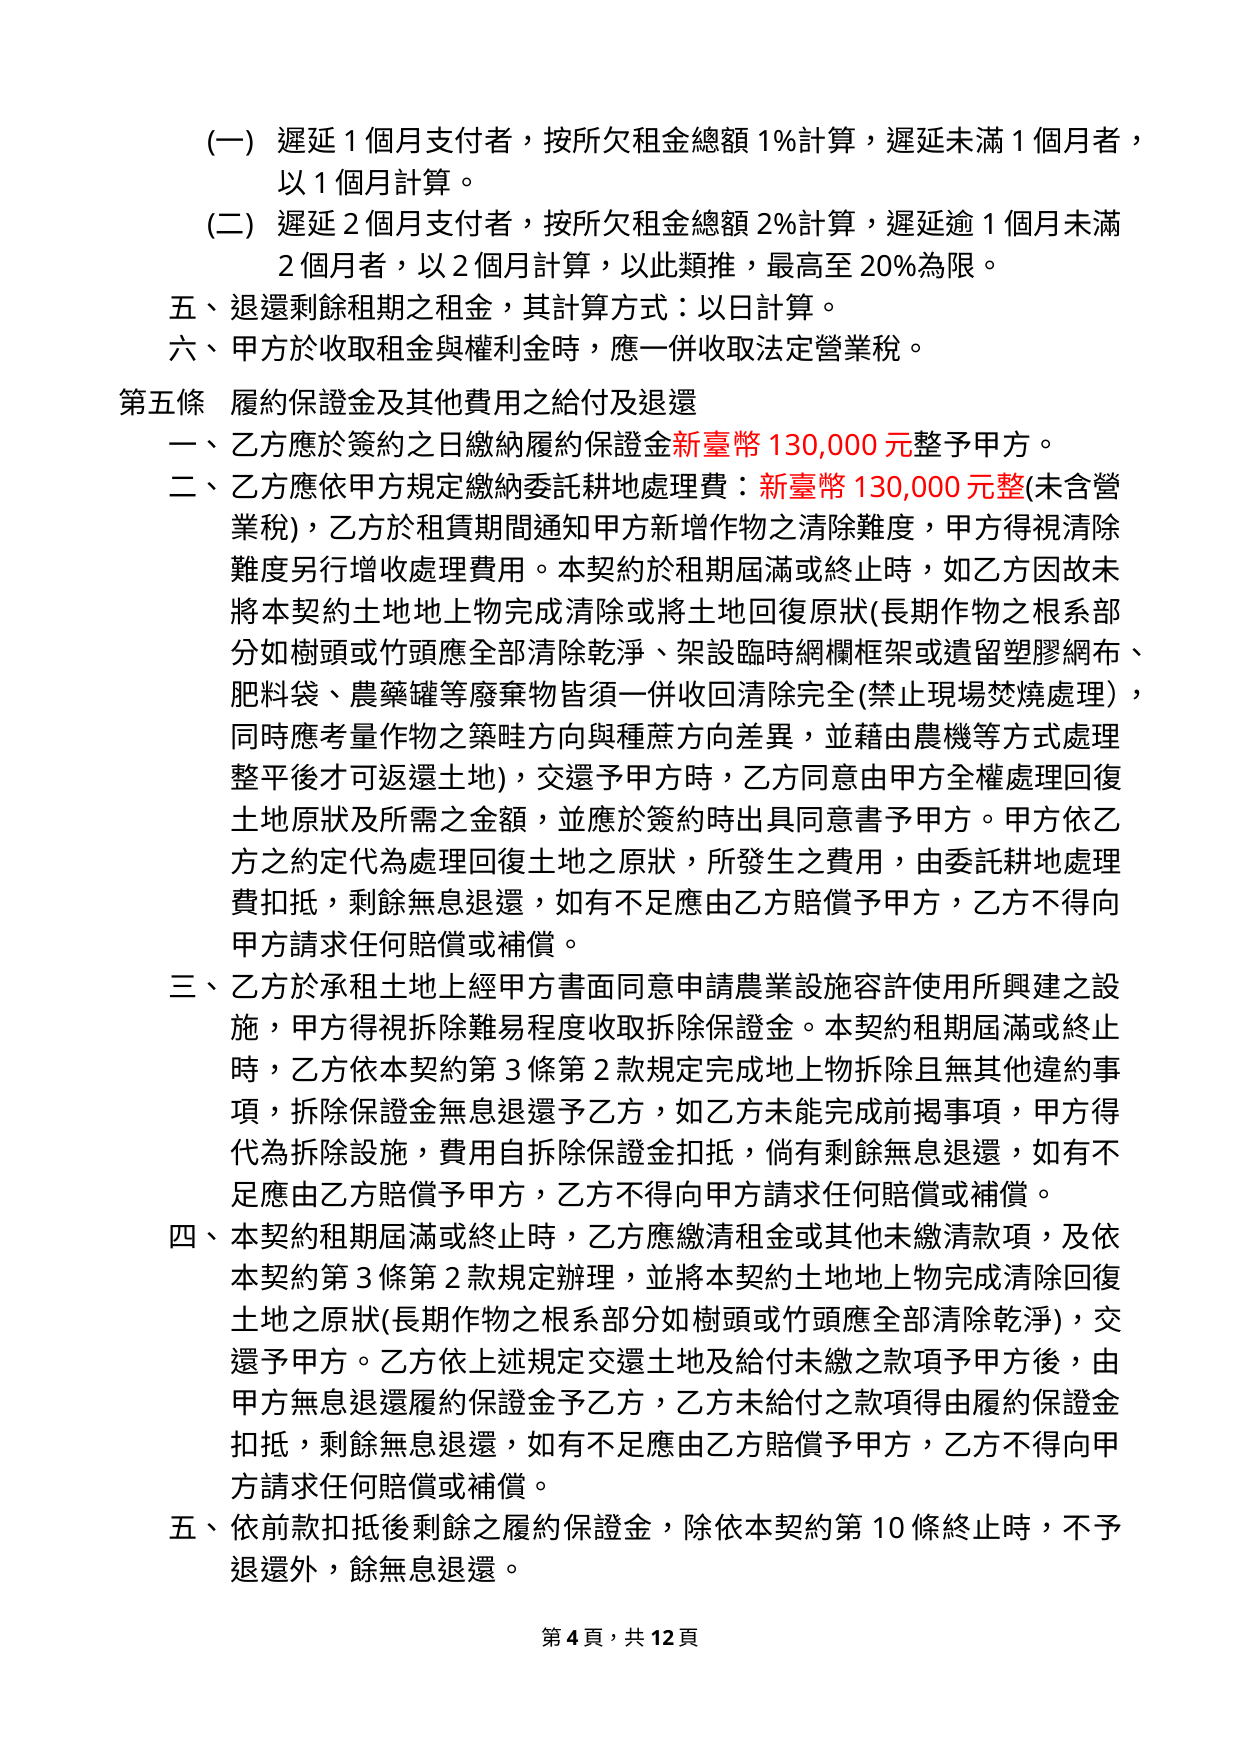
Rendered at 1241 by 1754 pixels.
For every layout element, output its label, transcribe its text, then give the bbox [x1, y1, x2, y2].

list 履約保證金及其他費用之給付及退還 [118, 381, 1122, 422]
list 遲延1個月支付者，按所欠租金總額1%計算，遲延未滿1個月者，以1個月計算。 [207, 118, 1122, 201]
list 遲延2個月支付者，按所欠租金總額2%計算，遲延逾1個月未滿2個月者，以2個月計算，以此類推，最高至20%為限。 [207, 201, 1122, 285]
list 退還剩餘租期之租金，其計算方式：以日計算。 [168, 285, 1122, 326]
list 本契約租期屆滿或終止時，乙方應繳清租金或其他未繳清款項，及依本契約第3條第2款規定辦理，並將本契約土地地上物完成清除回復土地之原狀(長期作物之根系部分如樹頭或竹頭應全部清除乾淨)，交還予甲方。乙方依上述規定交還土地及給付未繳之款項予甲方後，由甲方無息退還履約保證金予乙方，乙方未給付之款項得由履約保證金扣抵，剩餘無息退還，如有不足應由乙方賠償予甲方，乙方不得向甲方請求任何賠償或補償。 [168, 1214, 1122, 1506]
list 甲方於收取租金與權利金時，應一併收取法定營業稅。 [168, 326, 1122, 368]
list 乙方於承租土地上經甲方書面同意申請農業設施容許使用所興建之設施，甲方得視拆除難易程度收取拆除保證金。本契約租期屆滿或終止時，乙方依本契約第3條第2款規定完成地上物拆除且無其他違約事項，拆除保證金無息退還予乙方，如乙方未能完成前揭事項，甲方得代為拆除設施，費用自拆除保證金扣抵，倘有剩餘無息退還，如有不足應由乙方賠償予甲方，乙方不得向甲方請求任何賠償或補償。 [168, 964, 1122, 1214]
list 乙方應依甲方規定繳納委託耕地處理費：新臺幣130,000元整(未含營業稅)，乙方於租賃期間通知甲方新增作物之清除難度，甲方得視清除難度另行增收處理費用。本契約於租期屆滿或終止時，如乙方因故未將本契約土地地上物完成清除或將土地回復原狀(長期作物之根系部分如樹頭或竹頭應全部清除乾淨、架設臨時網欄框架或遺留塑膠網布、肥料袋、農藥罐等廢棄物皆須一併收回清除完全(禁止現場焚燒處理），同時應考量作物之築畦方向與種蔗方向差異，並藉由農機等方式處理整平後才可返還土地)，交還予甲方時，乙方同意由甲方全權處理回復土地原狀及所需之金額，並應於簽約時出具同意書予甲方。甲方依乙方之約定代為處理回復土地之原狀，所發生之費用，由委託耕地處理費扣抵，剩餘無息退還，如有不足應由乙方賠償予甲方，乙方不得向甲方請求任何賠償或補償。 [168, 464, 1122, 964]
list 乙方應於簽約之日繳納履約保證金新臺幣130,000元整予甲方。 [168, 422, 1122, 464]
list 依前款扣抵後剩餘之履約保證金，除依本契約第10條終止時，不予退還外，餘無息退還。 [168, 1506, 1122, 1589]
